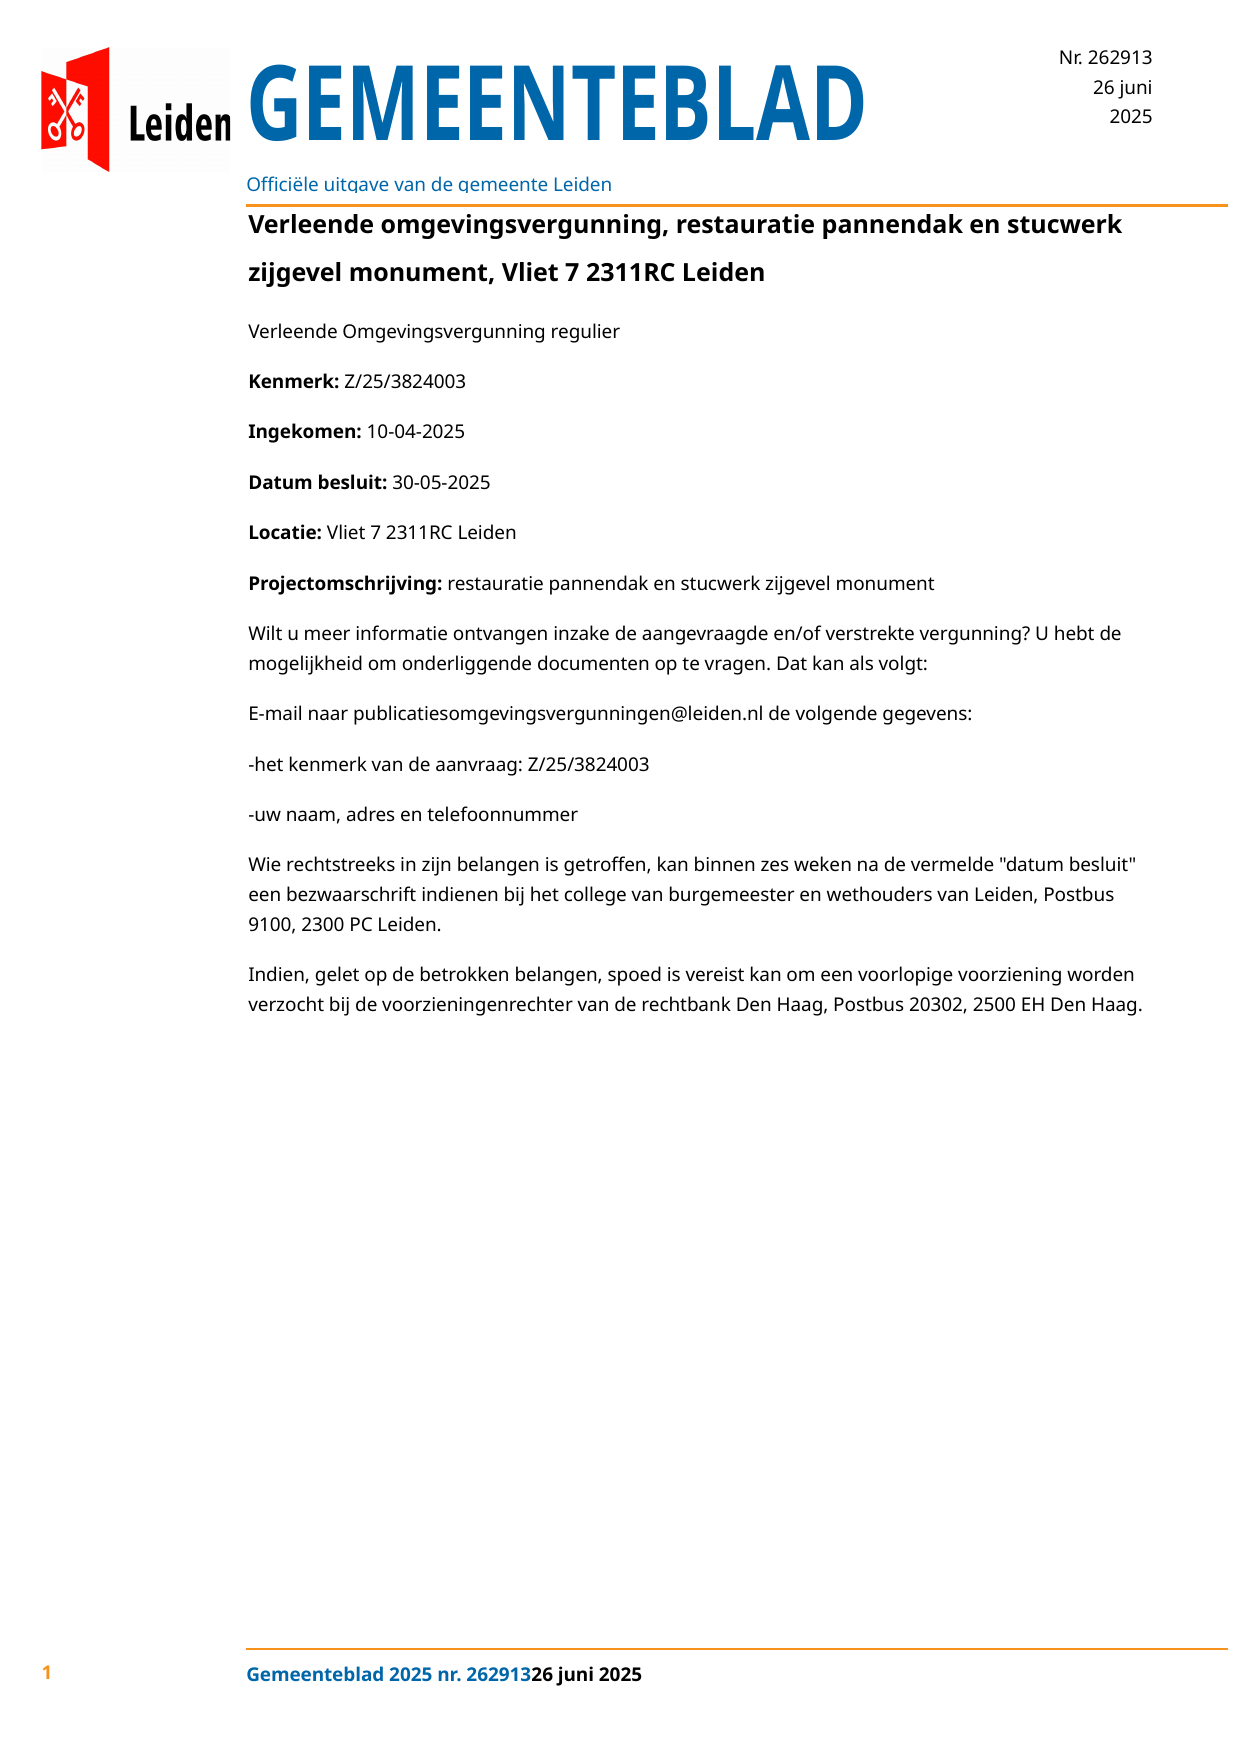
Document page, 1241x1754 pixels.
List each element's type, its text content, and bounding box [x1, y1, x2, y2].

text Locatie: Vliet 7 2311RC Leiden [248, 519, 1152, 545]
text Wie rechtstreeks in zijn belangen is getroffen, kan binnen zes weken na de vermelde "datum besluit" een bezwaarschrift indienen bij het college van burgemeester en wethouders van Leiden, Postbus 9100, 2300 PC Leiden. [248, 852, 1152, 937]
text Kenmerk: Z/25/3824003 [248, 368, 1152, 394]
text -uw naam, adres en telefoonnummer [248, 801, 1152, 827]
text -het kenmerk van de aanvraag: Z/25/3824003 [248, 751, 1152, 777]
text Verleende Omgevingsvergunning regulier [248, 318, 1152, 344]
text Wilt u meer informatie ontvangen inzake de aangevraagde en/of verstrekte vergunning? U hebt de mogelijkheid om onderliggende documenten op te vragen. Dat kan als volgt: [248, 620, 1152, 676]
text Datum besluit: 30-05-2025 [248, 469, 1152, 495]
text E-mail naar publicatiesomgevingsvergunningen@leiden.nl de volgende gegevens: [248, 700, 1152, 726]
picture [41, 47, 231, 172]
text Ingekomen: 10-04-2025 [248, 419, 1152, 444]
text Verleende omgevingsvergunning, restauratie pannendak en stucwerk zijgevel monument, Vliet 7 2311RC Leiden [248, 207, 1152, 288]
text Indien, gelet op de betrokken belangen, spoed is vereist kan om een voorlopige voorziening worden verzocht bij de voorzieningenrechter van de rechtbank Den Haag, Postbus 20302, 2500 EH Den Haag. [248, 961, 1152, 1017]
text Projectomschrijving: restauratie pannendak en stucwerk zijgevel monument [248, 570, 1152, 596]
